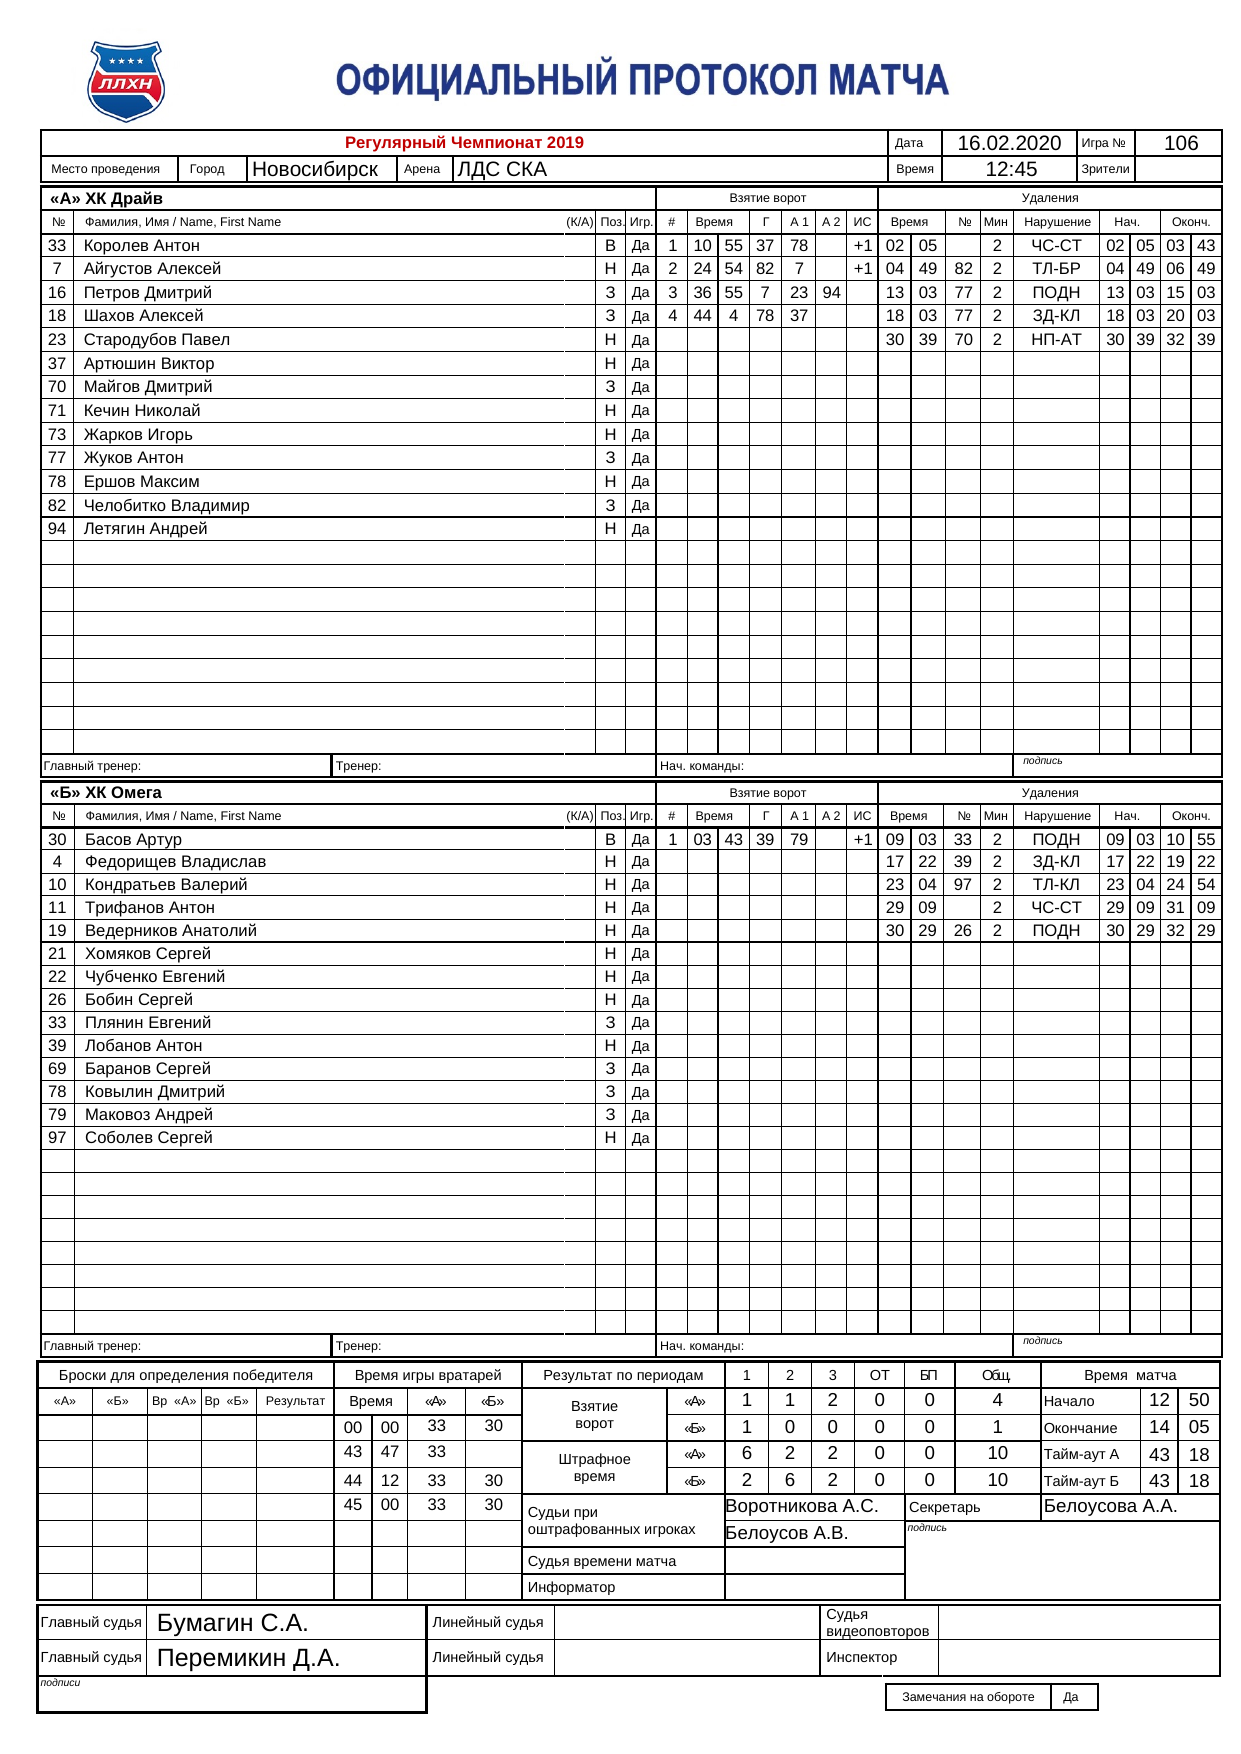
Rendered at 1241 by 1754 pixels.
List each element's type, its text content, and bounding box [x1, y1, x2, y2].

table_cell [657, 470, 687, 493]
table_cell [74, 588, 564, 611]
table_cell [74, 683, 564, 706]
table_cell 0 [905, 1468, 954, 1493]
table_cell 54 [719, 257, 749, 280]
table_cell [688, 896, 717, 918]
table_cell [1192, 659, 1221, 682]
table_cell «Б » [466, 1389, 521, 1413]
table_cell 94 [42, 518, 73, 540]
table_cell [565, 470, 595, 493]
table_cell [335, 1547, 371, 1573]
table_header «А» ХК Драйв [42, 188, 655, 209]
table_cell [565, 518, 595, 540]
table_cell [879, 541, 910, 564]
table_cell [1131, 423, 1160, 445]
table_cell [750, 636, 781, 658]
table_cell [719, 1173, 749, 1195]
table_cell В [596, 235, 625, 256]
table_cell [719, 1035, 749, 1057]
table_cell 1 [726, 1389, 768, 1413]
table_cell [1192, 1173, 1221, 1195]
table_cell [42, 565, 73, 587]
table_cell Г [750, 211, 781, 233]
table_cell [688, 636, 717, 658]
table_cell [847, 1127, 877, 1149]
table_cell [257, 1468, 333, 1493]
table_cell [912, 943, 943, 964]
table_cell Судья видеоповторов [821, 1606, 938, 1639]
table_cell 30 [466, 1416, 521, 1440]
table_cell [981, 1058, 1013, 1079]
table_cell [565, 683, 595, 706]
table_cell 33 [42, 235, 73, 256]
table_cell [847, 1242, 877, 1264]
table_cell Трифанов Антон [75, 896, 564, 918]
table_cell [719, 328, 749, 351]
table_cell Новосибирск [248, 157, 396, 181]
table_cell «Б» [668, 1415, 724, 1440]
table_cell [148, 1441, 201, 1467]
table_cell Королев Антон [74, 235, 564, 256]
table_cell [42, 1196, 74, 1218]
table_cell 43 [1141, 1468, 1177, 1493]
table_cell [93, 1416, 147, 1440]
table_cell [847, 399, 877, 422]
table_cell ТЛ-КЛ [1014, 874, 1099, 895]
table_cell Ведерников Анатолий [75, 920, 564, 941]
table_cell [750, 1173, 781, 1195]
table_cell [565, 966, 595, 987]
table_cell [1192, 636, 1221, 658]
table_header Регулярный Чемпионат 2019 [42, 131, 887, 155]
table_cell ПОДН [1014, 281, 1099, 303]
table_cell [816, 920, 846, 941]
table_cell «А» [39, 1389, 92, 1413]
table_cell [1131, 399, 1160, 422]
table_cell [719, 1219, 749, 1241]
table_cell [688, 989, 717, 1011]
table_cell [879, 1265, 910, 1287]
table_header Удаления [879, 188, 1221, 209]
table_cell [75, 1150, 564, 1172]
table_cell [626, 636, 655, 658]
table_cell [74, 707, 564, 729]
table_cell [39, 1521, 92, 1546]
table_cell Да [626, 376, 655, 398]
table_cell [688, 541, 717, 564]
table_cell [719, 1196, 749, 1218]
table_cell Поз. [596, 805, 625, 826]
table_cell [1192, 1012, 1221, 1033]
table_cell [816, 328, 846, 351]
table_cell [879, 565, 910, 587]
table_cell [1100, 1058, 1129, 1079]
table_cell [42, 1288, 74, 1310]
table_cell Да [626, 1104, 655, 1126]
table_cell Время [335, 1389, 407, 1413]
table_cell [946, 730, 980, 753]
table_header Результат по периодам [523, 1363, 724, 1387]
table_cell [202, 1547, 256, 1573]
table_cell [1014, 1150, 1099, 1172]
table_cell [1192, 376, 1221, 398]
table_cell [944, 1058, 980, 1079]
table_cell [1131, 1104, 1160, 1126]
table_cell [1014, 1173, 1099, 1195]
table_cell [847, 989, 877, 1011]
table_cell [1161, 1081, 1190, 1103]
table_cell [408, 1547, 465, 1573]
table_cell ЗД-КЛ [1014, 850, 1099, 872]
table_cell [657, 966, 687, 987]
table_cell Н [596, 352, 625, 374]
table_cell Секретарь [906, 1495, 1040, 1520]
table_cell [565, 612, 595, 634]
table_cell [981, 470, 1013, 493]
table_cell [1192, 966, 1221, 987]
table_cell [782, 1081, 815, 1103]
table_cell [657, 352, 687, 374]
table_cell [946, 683, 980, 706]
table_cell 2 [812, 1468, 854, 1493]
table_cell Да [626, 518, 655, 540]
table_cell [782, 588, 815, 611]
table_cell Н [596, 989, 625, 1011]
table_cell Да [626, 446, 655, 469]
table_cell [782, 989, 815, 1011]
table_cell [657, 376, 687, 398]
table_cell [719, 966, 749, 987]
table_cell [1192, 518, 1221, 540]
table_cell [565, 636, 595, 658]
table_cell [657, 896, 687, 918]
table_cell [565, 896, 595, 918]
table_cell [688, 659, 717, 682]
table_cell подписи [39, 1677, 425, 1711]
table_cell 97 [42, 1127, 74, 1149]
table_cell З [596, 281, 625, 303]
table_cell 2 [981, 281, 1013, 303]
table_cell 03 [1131, 829, 1160, 849]
table_cell [1131, 1150, 1160, 1172]
table_cell № [42, 805, 74, 826]
table_cell [555, 1640, 819, 1675]
table_cell [596, 683, 625, 706]
table_cell Н [596, 1035, 625, 1057]
table_cell [1014, 1058, 1099, 1079]
table_cell [981, 588, 1013, 611]
table_cell 2 [981, 896, 1013, 918]
table_cell [688, 1288, 717, 1310]
table_cell [782, 352, 815, 374]
table_cell [1014, 730, 1099, 753]
table_cell [879, 470, 910, 493]
table_cell [1014, 1242, 1099, 1264]
table_cell [847, 707, 877, 729]
table_cell [946, 612, 980, 634]
table_cell [1014, 636, 1099, 658]
table_cell [816, 1288, 846, 1310]
table_cell (К/А) [565, 805, 595, 826]
table_cell [719, 874, 749, 895]
table_cell [688, 1058, 717, 1079]
table_cell [42, 683, 73, 706]
table_cell 6 [769, 1468, 811, 1493]
table_cell [912, 1104, 943, 1126]
table_cell ЧС-СТ [1014, 896, 1099, 918]
table_cell Время [879, 211, 945, 233]
table_cell [565, 1081, 595, 1103]
table_cell [1100, 1288, 1129, 1310]
table_cell [944, 1012, 980, 1033]
table_cell [596, 636, 625, 658]
table_cell [981, 1081, 1013, 1103]
table_cell Н [596, 423, 625, 445]
table_cell 03 [912, 829, 943, 849]
table_cell [944, 1265, 980, 1287]
table_cell [93, 1547, 147, 1573]
table_cell 10 [42, 874, 74, 895]
table_cell [816, 1265, 846, 1287]
table_cell [1014, 352, 1099, 374]
table_cell [565, 989, 595, 1011]
table_cell [1161, 1150, 1190, 1172]
table_cell Жуков Антон [74, 446, 564, 469]
table_cell [944, 1196, 980, 1218]
table_cell [1161, 1012, 1190, 1033]
table_cell [466, 1547, 521, 1573]
table_cell Да [626, 494, 655, 516]
table_cell [39, 1468, 92, 1493]
table_cell 23 [879, 874, 910, 895]
table_cell Маковоз Андрей [75, 1104, 564, 1126]
table_cell Мин [981, 211, 1013, 233]
table_cell Ковылин Дмитрий [75, 1081, 564, 1103]
table_cell 33 [408, 1441, 465, 1467]
table_cell [657, 446, 687, 469]
table_cell [719, 896, 749, 918]
table_cell 49 [912, 257, 945, 280]
table_cell Шахов Алексей [74, 305, 564, 327]
table_cell [1192, 423, 1221, 445]
table_cell [1100, 1012, 1129, 1033]
table_cell [719, 399, 749, 422]
table_cell [1192, 399, 1221, 422]
table_cell [1192, 470, 1221, 493]
table_cell [1161, 565, 1190, 587]
table_cell 17 [879, 850, 910, 872]
table_cell Артюшин Виктор [74, 352, 564, 374]
table_cell 00 [335, 1416, 371, 1440]
table_cell [565, 659, 595, 682]
table_cell [782, 423, 815, 445]
table_cell [879, 1127, 910, 1149]
table_cell [565, 1288, 595, 1310]
table_cell [688, 1104, 717, 1126]
table_cell [657, 1081, 687, 1103]
table_header Общ. [956, 1363, 1040, 1387]
table_cell [565, 494, 595, 516]
table_cell [847, 1311, 877, 1333]
table_cell [1014, 943, 1099, 964]
table_cell 2 [981, 257, 1013, 280]
table_cell [782, 943, 815, 964]
table_cell [42, 1242, 74, 1264]
table_cell [750, 352, 781, 374]
table_cell Штрафное время [523, 1442, 666, 1493]
table_cell 32 [1161, 328, 1190, 351]
table_cell [657, 989, 687, 1011]
table_cell [782, 1219, 815, 1241]
table_cell [1100, 1173, 1129, 1195]
table_cell [657, 850, 687, 872]
table_cell [1161, 1242, 1190, 1264]
table_cell [847, 1265, 877, 1287]
table_cell [75, 1173, 564, 1195]
table_cell Взятие ворот [523, 1389, 666, 1440]
table_cell 33 [408, 1494, 465, 1520]
table_cell [981, 1104, 1013, 1126]
table_cell Майгов Дмитрий [74, 376, 564, 398]
table_cell [148, 1494, 201, 1520]
table_cell [816, 850, 846, 872]
table_cell [847, 1173, 877, 1195]
table_cell [816, 659, 846, 682]
table_cell 2 [769, 1442, 811, 1467]
table_cell [657, 707, 687, 729]
table_cell [657, 518, 687, 540]
table_cell [1100, 636, 1129, 658]
table_cell [1161, 1104, 1190, 1126]
table_cell [912, 612, 945, 634]
table_cell «Б» [93, 1389, 147, 1413]
table_cell [42, 541, 73, 564]
table_cell [750, 399, 781, 422]
table_cell Судьи при оштрафованных игроках [523, 1495, 724, 1546]
table_cell 19 [42, 920, 74, 941]
table_cell 50 [1179, 1389, 1219, 1413]
table_header 1 [726, 1363, 768, 1387]
table_cell 22 [1192, 850, 1221, 872]
table_cell [912, 966, 943, 987]
table_cell [719, 707, 749, 729]
table_cell [1014, 1012, 1099, 1033]
table_cell 22 [42, 966, 74, 987]
table_cell [879, 1196, 910, 1218]
table_cell Ершов Максим [74, 470, 564, 493]
table_cell [688, 423, 717, 445]
table_cell Линейный судья [428, 1606, 554, 1639]
table_cell [1014, 1196, 1099, 1218]
table_cell подпись [1014, 1335, 1221, 1356]
table_cell [912, 518, 945, 540]
table_cell [657, 730, 687, 753]
table_cell Оконч. [1161, 211, 1221, 233]
table_cell 4 [42, 850, 74, 872]
table_cell [946, 352, 980, 374]
table_cell [782, 707, 815, 729]
table_cell [719, 636, 749, 658]
table_cell [719, 612, 749, 634]
table_cell [912, 1081, 943, 1103]
table_cell 33 [408, 1416, 465, 1440]
table_cell [944, 943, 980, 964]
table_cell Летягин Андрей [74, 518, 564, 540]
table_cell [816, 636, 846, 658]
table_cell [782, 1104, 815, 1126]
table_cell [847, 1219, 877, 1241]
table_cell [816, 305, 846, 327]
table_cell 1 [769, 1389, 811, 1413]
table_cell 04 [912, 874, 943, 895]
table_cell [782, 1311, 815, 1333]
table_cell [1014, 518, 1099, 540]
table_cell [1014, 470, 1099, 493]
table_cell [782, 1196, 815, 1218]
table_cell [202, 1574, 256, 1599]
table_cell [565, 730, 595, 753]
table_cell [912, 683, 945, 706]
table_cell [879, 612, 910, 634]
table_cell 30 [1100, 920, 1129, 941]
table_cell Н [596, 1127, 625, 1149]
table_cell [596, 541, 625, 564]
table_cell [1131, 470, 1160, 493]
table_cell [565, 1219, 595, 1241]
table_cell 15 [1161, 281, 1190, 303]
table_cell Хомяков Сергей [75, 943, 564, 964]
table_cell [1192, 612, 1221, 634]
table_cell Да [626, 850, 655, 872]
table_cell 23 [1100, 874, 1129, 895]
table_cell [782, 1242, 815, 1264]
table_cell 55 [1192, 829, 1221, 849]
table_cell [1131, 1311, 1160, 1333]
table_cell 0 [855, 1468, 904, 1493]
table_cell 03 [688, 829, 717, 849]
table_cell [39, 1416, 92, 1440]
table_cell 78 [782, 235, 815, 256]
table_cell [1192, 1196, 1221, 1218]
table_cell [93, 1468, 147, 1493]
table_cell [750, 874, 781, 895]
table_cell 43 [1192, 235, 1221, 256]
table_cell [74, 659, 564, 682]
table_cell 05 [1179, 1415, 1219, 1440]
table_cell [335, 1521, 371, 1546]
table_cell 06 [1161, 257, 1190, 280]
table_cell [1100, 446, 1129, 469]
table_cell НП-АТ [1014, 328, 1099, 351]
table_cell [719, 376, 749, 398]
table_cell [1161, 1196, 1190, 1218]
table_cell [719, 1104, 749, 1126]
table_cell Воротникова А.С. [726, 1495, 904, 1520]
table_cell Главный судья [39, 1606, 146, 1639]
table_cell [202, 1494, 256, 1520]
table_cell [847, 423, 877, 445]
table_cell 09 [912, 896, 943, 918]
table_cell [816, 1219, 846, 1241]
table_cell [626, 683, 655, 706]
table_cell 33 [408, 1468, 465, 1493]
table_cell 04 [1100, 257, 1129, 280]
table_cell 4 [657, 305, 687, 327]
table_cell [565, 1265, 595, 1287]
table_cell [657, 636, 687, 658]
table_cell [93, 1441, 147, 1467]
table_cell 18 [1179, 1468, 1219, 1493]
table_cell [555, 1606, 819, 1639]
table_cell 70 [946, 328, 980, 351]
table_cell 43 [1141, 1441, 1177, 1467]
table_cell [816, 518, 846, 540]
table_cell [946, 707, 980, 729]
table_cell Н [596, 518, 625, 540]
table_cell 55 [719, 281, 749, 303]
table_cell [750, 1104, 781, 1126]
table_cell [688, 328, 717, 351]
table_cell Оконч. [1161, 805, 1221, 826]
table_cell Соболев Сергей [75, 1127, 564, 1149]
table_cell [657, 874, 687, 895]
table_cell Н [596, 328, 625, 351]
table_cell [565, 1311, 595, 1333]
table_cell [42, 730, 73, 753]
table_cell 0 [812, 1415, 854, 1440]
table_cell [750, 989, 781, 1011]
table_cell Да [626, 470, 655, 493]
table_cell 14 [1141, 1415, 1177, 1440]
table_cell [688, 1081, 717, 1103]
table_cell [816, 1012, 846, 1033]
table_cell Да [626, 1081, 655, 1103]
table_cell Город [179, 157, 246, 181]
table_cell [1131, 565, 1160, 587]
table_header ОТ [855, 1363, 904, 1387]
table_cell Да [626, 423, 655, 445]
table_cell 0 [905, 1442, 954, 1467]
table_cell [1161, 1265, 1190, 1287]
table_cell [688, 470, 717, 493]
table_cell [879, 588, 910, 611]
table_cell 29 [912, 920, 943, 941]
table_cell [816, 376, 846, 398]
table_cell [726, 1575, 904, 1599]
table_cell [148, 1574, 201, 1599]
table_cell [565, 399, 595, 422]
table_cell [565, 235, 595, 256]
table_cell [782, 1127, 815, 1149]
table_cell [981, 1288, 1013, 1310]
table_cell [257, 1441, 333, 1467]
table_cell [750, 1012, 781, 1033]
table_cell 29 [1100, 896, 1129, 918]
table_cell 2 [981, 235, 1013, 256]
table_cell Тренер: [333, 1335, 655, 1356]
table_cell 94 [816, 281, 846, 303]
table_cell [1161, 1127, 1190, 1149]
table_cell 69 [42, 1058, 74, 1079]
table_cell 02 [1100, 235, 1129, 256]
table_cell [626, 1288, 655, 1310]
table_cell ЛДС СКА [454, 157, 887, 181]
table_cell 2 [726, 1468, 768, 1493]
table_cell [719, 943, 749, 964]
table_cell [847, 896, 877, 918]
table_cell [657, 1196, 687, 1218]
table_cell 33 [944, 829, 980, 849]
table_cell [750, 730, 781, 753]
table_cell Зрители [1078, 157, 1134, 181]
table_cell [466, 1574, 521, 1599]
table_cell [912, 1173, 943, 1195]
table_cell [1161, 707, 1190, 729]
table_cell [879, 352, 910, 374]
table_cell [912, 730, 945, 753]
table_cell [847, 730, 877, 753]
table_cell [1100, 612, 1129, 634]
table_cell [1161, 683, 1190, 706]
table_cell [750, 1242, 781, 1264]
table_cell [719, 1265, 749, 1287]
table_cell [750, 494, 781, 516]
table_cell [596, 1150, 625, 1172]
table_cell [750, 1035, 781, 1057]
table_cell [565, 328, 595, 351]
table_cell Время [688, 805, 749, 826]
table_cell [93, 1494, 147, 1520]
table_cell [939, 1640, 1219, 1675]
table_cell 18 [879, 305, 910, 327]
table_cell ПОДН [1014, 829, 1099, 849]
table_cell Да [626, 328, 655, 351]
table_cell [148, 1547, 201, 1573]
table_cell [1161, 494, 1190, 516]
table_cell [148, 1521, 201, 1546]
table_cell 05 [1131, 235, 1160, 256]
table_cell 10 [956, 1468, 1040, 1493]
table_cell [626, 1311, 655, 1333]
table_cell [750, 1265, 781, 1287]
table_cell [719, 1150, 749, 1172]
table_cell [816, 352, 846, 374]
table_cell [847, 518, 877, 540]
table_cell [847, 446, 877, 469]
table_cell [657, 1173, 687, 1195]
table_cell [981, 989, 1013, 1011]
table_cell [946, 399, 980, 422]
table_cell Бобин Сергей [75, 989, 564, 1011]
table_cell [75, 1311, 564, 1333]
table_cell [816, 1242, 846, 1264]
table_cell [946, 376, 980, 398]
table_cell [657, 565, 687, 587]
table_cell [879, 1081, 910, 1103]
table_cell 30 [466, 1468, 521, 1493]
table_cell [565, 1058, 595, 1079]
table_cell [782, 328, 815, 351]
table_cell З [596, 1012, 625, 1033]
table_cell [74, 565, 564, 587]
table_cell [565, 541, 595, 564]
table_cell [782, 399, 815, 422]
table_cell [1100, 494, 1129, 516]
table_cell Фамилия, Имя / Name, First Name [75, 805, 565, 826]
table_cell [912, 376, 945, 398]
table_cell Нач. команды: [657, 755, 1012, 776]
table_cell 04 [879, 257, 910, 280]
table_cell [981, 1012, 1013, 1033]
table_header Замечания на обороте [887, 1685, 1050, 1709]
table_cell [879, 943, 910, 964]
table_cell 77 [946, 281, 980, 303]
table_cell [782, 874, 815, 895]
table_cell [750, 683, 781, 706]
table_cell [847, 281, 877, 303]
table_cell [1014, 966, 1099, 987]
table_cell [1100, 565, 1129, 587]
table_cell [816, 1104, 846, 1126]
table_cell [1014, 707, 1099, 729]
table_cell +1 [847, 257, 877, 280]
table_cell 1 [726, 1415, 768, 1440]
table_cell Петров Дмитрий [74, 281, 564, 303]
table_cell [1100, 470, 1129, 493]
table_cell [782, 518, 815, 540]
table_cell [1161, 446, 1190, 469]
table_cell Мин [981, 805, 1013, 826]
table_cell [1100, 1196, 1129, 1218]
table_cell [1161, 518, 1190, 540]
table_cell 77 [42, 446, 73, 469]
table_cell 39 [750, 829, 781, 849]
table_cell [719, 730, 749, 753]
table_cell 82 [42, 494, 73, 516]
table_cell Да [626, 257, 655, 280]
table_cell [912, 1127, 943, 1149]
table_cell [1100, 1219, 1129, 1241]
table_cell [1100, 659, 1129, 682]
table_cell 82 [946, 257, 980, 280]
table_cell [1100, 352, 1129, 374]
table_cell 21 [42, 943, 74, 964]
table_cell [719, 494, 749, 516]
table_cell [750, 1288, 781, 1310]
table_cell [1192, 446, 1221, 469]
table_cell [946, 541, 980, 564]
table_cell Да [626, 1035, 655, 1057]
table_cell [879, 1311, 910, 1333]
table_cell 03 [1131, 281, 1160, 303]
table_cell [1161, 588, 1190, 611]
table_cell [912, 1196, 943, 1218]
table_header Броски для определения победителя [39, 1363, 333, 1387]
table_cell [565, 446, 595, 469]
table_cell [912, 494, 945, 516]
table_cell 12 [373, 1468, 407, 1493]
table_header Да [1052, 1685, 1097, 1709]
table_cell [1100, 423, 1129, 445]
table_cell [912, 565, 945, 587]
table_cell [847, 541, 877, 564]
table_cell [750, 1311, 781, 1333]
table_cell [1131, 1012, 1160, 1033]
table_cell [944, 1173, 980, 1195]
table_cell [816, 683, 846, 706]
table_cell [39, 1494, 92, 1520]
table_cell [1192, 1150, 1221, 1172]
table_cell 79 [42, 1104, 74, 1126]
table_cell [1131, 707, 1160, 729]
table_cell [93, 1574, 147, 1599]
table_cell 29 [1131, 920, 1160, 941]
table_cell 39 [42, 1035, 74, 1057]
table_cell [1100, 1104, 1129, 1126]
table_cell 03 [912, 281, 945, 303]
table_cell Федорищев Владислав [75, 850, 564, 872]
table_cell 37 [782, 305, 815, 327]
table_cell Нач. [1100, 211, 1160, 233]
table_cell 18 [1100, 305, 1129, 327]
table_cell [946, 659, 980, 682]
table_cell [1192, 1104, 1221, 1126]
table_cell [596, 565, 625, 587]
table_cell 70 [42, 376, 73, 398]
table_cell Тайм-аут Б [1042, 1468, 1140, 1493]
table_cell [466, 1521, 521, 1546]
table_cell 26 [42, 989, 74, 1011]
table_cell Басов Артур [75, 829, 564, 849]
table_cell Окончание [1042, 1415, 1140, 1440]
table_cell [782, 659, 815, 682]
table_cell [847, 874, 877, 895]
table_cell [565, 850, 595, 872]
table_cell [657, 1127, 687, 1149]
table_cell «А» [668, 1389, 724, 1413]
table_cell [981, 565, 1013, 587]
table_cell З [596, 1104, 625, 1126]
table_cell [408, 1574, 465, 1599]
table_cell [944, 896, 980, 918]
table_cell [1161, 659, 1190, 682]
table_cell [1192, 989, 1221, 1011]
table_cell [981, 1127, 1013, 1149]
table_cell [816, 257, 846, 280]
table_cell 49 [1131, 257, 1160, 280]
table_cell [782, 541, 815, 564]
table_cell [782, 730, 815, 753]
table_cell Г [750, 805, 781, 826]
table_cell [596, 1242, 625, 1264]
table_cell [782, 1035, 815, 1057]
table_cell Место проведения [42, 157, 177, 181]
table_cell [1161, 966, 1190, 987]
table_cell [1161, 1035, 1190, 1057]
table_cell [912, 1150, 943, 1172]
table_cell [373, 1547, 407, 1573]
table_cell [1192, 1288, 1221, 1310]
table_cell ПОДН [1014, 920, 1099, 941]
table_cell [1014, 1127, 1099, 1149]
table_cell 97 [944, 874, 980, 895]
table_cell [1192, 565, 1221, 587]
table_cell [596, 588, 625, 611]
table_cell (К/А) [565, 211, 595, 233]
table_cell 0 [855, 1415, 904, 1440]
table_cell [74, 612, 564, 634]
table_cell [847, 1035, 877, 1057]
table_cell [782, 896, 815, 918]
table_cell [750, 470, 781, 493]
table_cell Тренер: [333, 755, 655, 776]
table_cell [847, 1104, 877, 1126]
table_cell [816, 494, 846, 516]
table_cell № [946, 211, 980, 233]
table_cell [626, 588, 655, 611]
table_cell [565, 707, 595, 729]
table_cell [912, 588, 945, 611]
table_cell Белоусов А.В. [726, 1521, 904, 1546]
table_cell 37 [42, 352, 73, 374]
table_cell [750, 1150, 781, 1172]
table_cell [981, 1196, 1013, 1218]
table_cell [816, 470, 846, 493]
table_cell [1014, 494, 1099, 516]
table_cell [981, 352, 1013, 374]
table_cell [1100, 1150, 1129, 1172]
table_cell [750, 376, 781, 398]
table_cell Линейный судья [428, 1640, 554, 1675]
table_cell [596, 1311, 625, 1333]
table_cell 39 [944, 850, 980, 872]
table_cell [946, 446, 980, 469]
table_header 16.02.2020 [943, 131, 1076, 155]
table_cell [719, 850, 749, 872]
table_cell [847, 683, 877, 706]
table_cell [657, 1311, 687, 1333]
table_cell Нач. [1100, 805, 1160, 826]
table_cell Тайм-аут А [1042, 1441, 1140, 1467]
table_cell [750, 1219, 781, 1241]
table_cell [565, 352, 595, 374]
table_cell 09 [879, 829, 910, 849]
table_cell [912, 352, 945, 374]
table_cell [816, 1127, 846, 1149]
table_cell [565, 1104, 595, 1126]
table_cell [1131, 1288, 1160, 1310]
table_cell 45 [335, 1494, 371, 1520]
table_cell 2 [981, 920, 1013, 941]
table_cell Да [626, 305, 655, 327]
table_cell [565, 565, 595, 587]
table_cell [335, 1574, 371, 1599]
table_cell [1161, 1058, 1190, 1079]
table_cell [847, 636, 877, 658]
table_cell [782, 683, 815, 706]
table_cell [1131, 683, 1160, 706]
table_cell [981, 966, 1013, 987]
table_cell [1014, 683, 1099, 706]
table_cell [1100, 989, 1129, 1011]
table_cell [981, 1242, 1013, 1264]
table_cell [750, 518, 781, 540]
table_cell 43 [719, 829, 749, 849]
table_cell +1 [847, 235, 877, 256]
table_cell 29 [879, 896, 910, 918]
table_cell 23 [782, 281, 815, 303]
table_cell [816, 1196, 846, 1218]
table_cell [782, 1150, 815, 1172]
table_cell Нач. команды: [657, 1335, 1012, 1356]
table_cell [1192, 1081, 1221, 1103]
table_cell [847, 1012, 877, 1033]
table_cell [981, 707, 1013, 729]
table_cell Бумагин С.А. [147, 1606, 425, 1639]
table_cell [719, 446, 749, 469]
table_cell [596, 1173, 625, 1195]
table_cell [1014, 989, 1099, 1011]
table_cell [1192, 943, 1221, 964]
table_cell 18 [42, 305, 73, 327]
table_cell [847, 1150, 877, 1172]
table_cell [750, 1196, 781, 1218]
table_cell [847, 565, 877, 587]
table_cell [42, 588, 73, 611]
table_cell [74, 636, 564, 658]
table_cell 03 [1192, 281, 1221, 303]
table_cell [879, 1242, 910, 1264]
table_cell «Б» [668, 1468, 724, 1493]
table_cell [1131, 943, 1160, 964]
table_cell [879, 989, 910, 1011]
table_cell Н [596, 257, 625, 280]
table_cell [1131, 730, 1160, 753]
table_cell [750, 659, 781, 682]
table_cell 44 [335, 1468, 371, 1493]
table_cell [42, 636, 73, 658]
table_cell [626, 1265, 655, 1287]
table_cell 2 [981, 328, 1013, 351]
table_cell [750, 1058, 781, 1079]
table_cell 32 [1161, 920, 1190, 941]
table_cell Н [596, 943, 625, 964]
table_cell Кондратьев Валерий [75, 874, 564, 895]
table_cell [596, 612, 625, 634]
table_cell [981, 446, 1013, 469]
table_cell [1131, 518, 1160, 540]
table_cell Да [626, 1058, 655, 1079]
table_cell Вр «А» [148, 1389, 201, 1413]
table_cell [657, 328, 687, 351]
table_cell [719, 1012, 749, 1033]
table_cell 29 [1192, 920, 1221, 941]
picture [5, 28, 1179, 129]
table_cell [373, 1574, 407, 1599]
table_cell [1131, 446, 1160, 469]
table_cell [1131, 541, 1160, 564]
table_cell Лобанов Антон [75, 1035, 564, 1057]
table_cell [1131, 1081, 1160, 1103]
table_cell [912, 1311, 943, 1333]
table_cell [816, 588, 846, 611]
table_cell Судья времени матча [523, 1548, 724, 1573]
table_cell [944, 1242, 980, 1264]
table_cell «А» [408, 1389, 465, 1413]
table_cell [719, 1127, 749, 1149]
table_cell [981, 1219, 1013, 1241]
table_cell [750, 943, 781, 964]
table_cell [1192, 1311, 1221, 1333]
table_cell Да [626, 943, 655, 964]
table_cell [847, 1288, 877, 1310]
table_cell Н [596, 399, 625, 422]
table_cell [1100, 1127, 1129, 1149]
table_cell [626, 1150, 655, 1172]
table_cell [944, 1035, 980, 1057]
table_cell [816, 874, 846, 895]
table_cell Инспектор [821, 1640, 938, 1675]
table_cell 7 [42, 257, 73, 280]
table_cell [912, 1219, 943, 1241]
table_cell [688, 612, 717, 634]
table_cell 22 [1131, 850, 1160, 872]
table_cell [75, 1196, 564, 1218]
table_cell [688, 850, 717, 872]
table_cell [42, 1173, 74, 1195]
table_cell [1192, 730, 1221, 753]
table_cell 55 [719, 235, 749, 256]
table_cell 2 [812, 1389, 854, 1413]
table_cell 03 [1192, 305, 1221, 327]
table_cell ЧС-СТ [1014, 235, 1099, 256]
table_cell [688, 376, 717, 398]
table_header Игра № [1078, 131, 1134, 155]
table_cell [981, 541, 1013, 564]
table_cell Челобитко Владимир [74, 494, 564, 516]
table_cell [75, 1288, 564, 1310]
table_cell [688, 730, 717, 753]
table_cell [75, 1265, 564, 1287]
table_cell Время [879, 805, 943, 826]
table_cell [42, 1219, 74, 1241]
table_cell [1192, 494, 1221, 516]
table_cell 23 [42, 328, 73, 351]
table_cell [657, 1104, 687, 1126]
table_cell 0 [905, 1415, 954, 1440]
table_cell [688, 588, 717, 611]
table_header Дата [889, 131, 941, 155]
table_cell [782, 1058, 815, 1079]
table_cell [688, 707, 717, 729]
table_cell [1131, 352, 1160, 374]
table_cell 12 [1141, 1389, 1177, 1413]
table_cell [565, 829, 595, 849]
table_cell [565, 257, 595, 280]
table_cell Белоусова А.А. [1042, 1495, 1219, 1520]
table_cell [1014, 376, 1099, 398]
table_cell Нарушение [1014, 211, 1099, 233]
table_cell Да [626, 399, 655, 422]
table_cell [944, 1150, 980, 1172]
table_cell З [596, 1058, 625, 1079]
table_cell [657, 1242, 687, 1264]
table_cell Результат [257, 1389, 333, 1413]
table_cell [1100, 1265, 1129, 1287]
table_cell [565, 305, 595, 327]
table_cell [1100, 707, 1129, 729]
table_cell [257, 1521, 333, 1546]
table_cell 30 [879, 328, 910, 351]
table_cell [981, 943, 1013, 964]
table_cell [657, 1035, 687, 1057]
table_cell [596, 1219, 625, 1241]
table_cell [782, 376, 815, 398]
table_cell [816, 565, 846, 587]
table_cell [912, 1012, 943, 1033]
table_cell [816, 1058, 846, 1079]
table_cell [1192, 1127, 1221, 1149]
table_cell [657, 1265, 687, 1287]
table_cell [847, 850, 877, 872]
table_cell [847, 966, 877, 987]
table_cell Кечин Николай [74, 399, 564, 422]
table_cell 30 [42, 829, 74, 849]
table_cell [688, 683, 717, 706]
table_cell [1161, 376, 1190, 398]
table_cell [847, 659, 877, 682]
table_cell [202, 1468, 256, 1493]
table_cell 20 [1161, 305, 1190, 327]
table_cell [847, 470, 877, 493]
table_cell [1014, 612, 1099, 634]
table_cell З [596, 494, 625, 516]
table_cell [912, 1058, 943, 1079]
table_cell [1014, 423, 1099, 445]
table_cell [879, 1012, 910, 1033]
table_cell [39, 1574, 92, 1599]
table_cell [782, 470, 815, 493]
table_cell [1161, 636, 1190, 658]
table_cell А 2 [816, 805, 846, 826]
table_cell [428, 1677, 882, 1711]
table_cell 12:45 [943, 157, 1076, 181]
table_cell [657, 1058, 687, 1079]
table_cell [688, 352, 717, 374]
table_cell [1014, 541, 1099, 564]
table_cell Главный судья [39, 1640, 146, 1675]
table_cell Да [626, 829, 655, 849]
table_cell 3 [657, 281, 687, 303]
table_cell [719, 1288, 749, 1310]
table_cell 10 [688, 235, 717, 256]
table_cell [719, 683, 749, 706]
table_cell [1161, 943, 1190, 964]
table_cell [719, 1058, 749, 1079]
table_cell [657, 920, 687, 941]
table_cell [1161, 352, 1190, 374]
table_cell Да [626, 989, 655, 1011]
table_cell Да [626, 920, 655, 941]
table_cell [596, 1288, 625, 1310]
table_cell [719, 541, 749, 564]
table_cell [1014, 565, 1099, 587]
table_cell Время [688, 211, 749, 233]
table_cell [596, 1265, 625, 1287]
table_cell [257, 1574, 333, 1599]
table_cell [816, 1035, 846, 1057]
table_cell [912, 659, 945, 682]
table_cell [565, 588, 595, 611]
table_cell 03 [1131, 305, 1160, 327]
table_cell [816, 235, 846, 256]
table_cell [565, 376, 595, 398]
table_cell [596, 1196, 625, 1218]
table_cell [596, 730, 625, 753]
table_cell [42, 1311, 74, 1333]
table_cell [1100, 1242, 1129, 1264]
table_cell Н [596, 470, 625, 493]
table_cell Главный тренер: [42, 1335, 330, 1356]
table_cell [912, 541, 945, 564]
table_cell [847, 1058, 877, 1079]
table_cell [944, 1311, 980, 1333]
table_cell подпись [1014, 755, 1221, 776]
table_cell [42, 659, 73, 682]
table_cell [981, 612, 1013, 634]
table_cell [879, 518, 910, 540]
table_cell [816, 1150, 846, 1172]
table_cell [879, 1173, 910, 1195]
table_cell 04 [1131, 874, 1160, 895]
table_cell [719, 659, 749, 682]
table_cell [944, 1104, 980, 1126]
table_cell [1161, 1311, 1190, 1333]
table_cell [816, 1173, 846, 1195]
table_cell [719, 989, 749, 1011]
table_cell 26 [944, 920, 980, 941]
table_cell # [657, 211, 687, 233]
table_cell [565, 281, 595, 303]
table_cell [565, 1035, 595, 1057]
table_cell [879, 1104, 910, 1126]
table_cell [1192, 1035, 1221, 1057]
table_cell [626, 541, 655, 564]
table_cell [657, 588, 687, 611]
table_cell [1161, 423, 1190, 445]
table_cell [626, 1196, 655, 1218]
table_cell 05 [912, 235, 945, 256]
table_cell [688, 1219, 717, 1241]
table_cell [782, 446, 815, 469]
table_cell Игр. [626, 805, 655, 826]
table_cell 78 [42, 470, 73, 493]
table_cell [750, 896, 781, 918]
table_cell [42, 1265, 74, 1287]
table_cell 2 [812, 1442, 854, 1467]
table_cell [626, 730, 655, 753]
table_cell [847, 352, 877, 374]
table_cell 44 [688, 305, 717, 327]
table_cell [981, 423, 1013, 445]
table_cell 71 [42, 399, 73, 422]
table_cell 0 [769, 1415, 811, 1440]
table_cell [879, 730, 910, 753]
table_cell [565, 1242, 595, 1264]
table_cell [912, 636, 945, 658]
table_cell [688, 1311, 717, 1333]
table_cell [1192, 1242, 1221, 1264]
table_cell [981, 1311, 1013, 1333]
table_cell [1100, 730, 1129, 753]
table_cell [750, 612, 781, 634]
table_cell [688, 1035, 717, 1057]
table_cell [981, 659, 1013, 682]
table_cell Да [626, 1127, 655, 1149]
table_cell [657, 423, 687, 445]
table_cell [596, 707, 625, 729]
table_cell [912, 707, 945, 729]
table_cell Жарков Игорь [74, 423, 564, 445]
table_cell [944, 989, 980, 1011]
table_cell 2 [981, 850, 1013, 872]
table_cell [912, 1035, 943, 1057]
table_cell [750, 423, 781, 445]
table_cell 77 [946, 305, 980, 327]
table_cell [1131, 1127, 1160, 1149]
table_cell В [596, 829, 625, 849]
table_cell [1131, 1196, 1160, 1218]
table_cell [912, 399, 945, 422]
table_cell 13 [1100, 281, 1129, 303]
table_cell [39, 1441, 92, 1467]
table_cell 19 [1161, 850, 1190, 872]
table_cell [74, 541, 564, 564]
table_cell 4 [719, 305, 749, 327]
table_cell [750, 707, 781, 729]
table_cell Плянин Евгений [75, 1012, 564, 1033]
table_cell [1100, 541, 1129, 564]
table_cell [1161, 1219, 1190, 1241]
table_cell [1192, 683, 1221, 706]
table_cell Да [626, 874, 655, 895]
table_cell 49 [1192, 257, 1221, 280]
table_cell 17 [1100, 850, 1129, 872]
table_header БП [905, 1363, 954, 1387]
table_cell [1014, 1265, 1099, 1287]
table_cell подпись [906, 1522, 1219, 1599]
table_cell [719, 565, 749, 587]
table_cell 09 [1192, 896, 1221, 918]
table_cell [688, 966, 717, 987]
table_cell 30 [466, 1494, 521, 1520]
table_cell Стародубов Павел [74, 328, 564, 351]
table_cell [782, 565, 815, 587]
table_cell Фамилия, Имя / Name, First Name [74, 211, 565, 233]
table_cell [466, 1441, 521, 1467]
table_cell [816, 1311, 846, 1333]
table_cell 10 [1161, 829, 1190, 849]
table_cell [981, 518, 1013, 540]
table_cell [408, 1521, 465, 1546]
table_cell [750, 966, 781, 987]
table_cell [688, 874, 717, 895]
table_cell [1100, 518, 1129, 540]
table_cell [565, 1127, 595, 1149]
table_cell [657, 1288, 687, 1310]
table_cell [1161, 989, 1190, 1011]
table_cell [1100, 683, 1129, 706]
table_cell [565, 1150, 595, 1172]
table_cell [565, 920, 595, 941]
table_cell [879, 707, 910, 729]
table_cell [1100, 1311, 1129, 1333]
table_cell 1 [657, 829, 687, 849]
table_cell [912, 989, 943, 1011]
table_cell [657, 943, 687, 964]
table_cell [879, 376, 910, 398]
table_cell [847, 612, 877, 634]
table_cell [596, 659, 625, 682]
table_cell Чубченко Евгений [75, 966, 564, 987]
table_header Удаления [879, 783, 1221, 803]
table_cell [257, 1547, 333, 1573]
table_cell «А» [668, 1442, 724, 1467]
table_cell 39 [1131, 328, 1160, 351]
table_cell [816, 829, 846, 849]
table_cell Нарушение [1014, 805, 1099, 826]
table_cell [373, 1521, 407, 1546]
table_cell [750, 1081, 781, 1103]
table_cell А 2 [816, 211, 846, 233]
table_cell 2 [981, 874, 1013, 895]
table_cell [782, 920, 815, 941]
table_cell [816, 541, 846, 564]
table_cell 43 [335, 1441, 371, 1467]
table_cell [912, 423, 945, 445]
table_cell Да [626, 235, 655, 256]
table_cell Да [626, 896, 655, 918]
table_cell [816, 943, 846, 964]
table_cell 11 [42, 896, 74, 918]
table_cell [1131, 1219, 1160, 1241]
table_cell [1192, 1265, 1221, 1287]
table_cell 00 [373, 1494, 407, 1520]
table_cell [657, 1219, 687, 1241]
table_cell [847, 1081, 877, 1103]
table_cell [944, 1127, 980, 1149]
table_cell [726, 1548, 904, 1573]
table_cell [879, 399, 910, 422]
table_cell [816, 423, 846, 445]
table_cell 10 [956, 1442, 1040, 1467]
table_cell [946, 235, 980, 256]
table_cell [688, 1196, 717, 1218]
table_cell А 1 [782, 805, 815, 826]
table_cell [565, 1196, 595, 1218]
table_cell [750, 920, 781, 941]
table_cell [816, 399, 846, 422]
table_cell [626, 1242, 655, 1264]
table_cell [719, 588, 749, 611]
table_cell [1131, 659, 1160, 682]
table_header «Б» ХК Омега [42, 783, 655, 803]
table_cell [148, 1416, 201, 1440]
table_cell [944, 1081, 980, 1103]
table_cell [912, 446, 945, 469]
table_cell [257, 1494, 333, 1520]
table_cell Да [626, 966, 655, 987]
table_cell [847, 494, 877, 516]
table_cell ИС [847, 805, 877, 826]
table_cell [946, 423, 980, 445]
table_cell 31 [1161, 896, 1190, 918]
table_header 3 [812, 1363, 854, 1387]
table_cell [981, 376, 1013, 398]
table_cell [847, 305, 877, 327]
table_cell [816, 989, 846, 1011]
table_cell [946, 636, 980, 658]
table_cell 4 [956, 1389, 1040, 1413]
table_cell [1192, 1058, 1221, 1079]
table_cell [946, 494, 980, 516]
table_cell [688, 565, 717, 587]
table_cell [1192, 541, 1221, 564]
table_cell 47 [373, 1441, 407, 1467]
table_cell [981, 683, 1013, 706]
table_cell [944, 1288, 980, 1310]
table_cell [688, 1173, 717, 1195]
table_cell [782, 1288, 815, 1310]
table_cell [1131, 1265, 1160, 1287]
table_cell 2 [981, 829, 1013, 849]
table_cell 78 [42, 1081, 74, 1103]
table_cell [939, 1606, 1219, 1639]
table_cell [750, 850, 781, 872]
table_cell [1100, 1035, 1129, 1057]
table_cell 2 [657, 257, 687, 280]
table_cell [750, 588, 781, 611]
table_cell [981, 730, 1013, 753]
table_cell [981, 1265, 1013, 1287]
table_cell [626, 1173, 655, 1195]
table_cell Н [596, 850, 625, 872]
table_cell [1100, 399, 1129, 422]
table_cell [1161, 541, 1190, 564]
table_cell [1192, 1219, 1221, 1241]
table_header 106 [1136, 131, 1221, 155]
table_cell [816, 612, 846, 634]
table_cell 1 [657, 235, 687, 256]
table_cell [719, 423, 749, 445]
table_cell А 1 [782, 211, 815, 233]
table_cell [719, 518, 749, 540]
table_cell [1014, 1288, 1099, 1310]
table_cell [719, 920, 749, 941]
table_cell [1014, 1081, 1099, 1103]
table_cell [42, 707, 73, 729]
table_cell [750, 446, 781, 469]
table_cell [782, 1265, 815, 1287]
table_cell [719, 1311, 749, 1333]
table_cell 1 [956, 1415, 1040, 1440]
table_cell [39, 1547, 92, 1573]
table_cell Арена [398, 157, 452, 181]
table_cell [626, 707, 655, 729]
table_cell [912, 1288, 943, 1310]
table_header 2 [769, 1363, 811, 1387]
table_cell 03 [1161, 235, 1190, 256]
table_cell 18 [1179, 1441, 1219, 1467]
table_cell [688, 1127, 717, 1149]
table_cell [1100, 1081, 1129, 1103]
table_cell [42, 612, 73, 634]
table_cell [565, 874, 595, 895]
table_cell [981, 399, 1013, 422]
table_cell [816, 896, 846, 918]
table_cell [148, 1468, 201, 1493]
table_cell 09 [1131, 896, 1160, 918]
table_cell [883, 1677, 1220, 1681]
table_cell З [596, 305, 625, 327]
table_cell [981, 636, 1013, 658]
table_cell 7 [782, 257, 815, 280]
table_cell 33 [42, 1012, 74, 1033]
table_cell [1014, 659, 1099, 682]
table_cell [816, 966, 846, 987]
table_cell [1131, 1173, 1160, 1195]
table_cell [879, 659, 910, 682]
table_cell [657, 683, 687, 706]
table_cell [565, 1012, 595, 1033]
table_cell [719, 470, 749, 493]
table_cell [816, 1081, 846, 1103]
table_cell [719, 1242, 749, 1264]
table_cell [1192, 707, 1221, 729]
table_cell [782, 1173, 815, 1195]
table_cell [912, 1242, 943, 1264]
table_cell 39 [1192, 328, 1221, 351]
table_cell [782, 1012, 815, 1033]
table_cell [750, 1127, 781, 1149]
table_cell [1099, 1682, 1220, 1711]
table_cell [626, 659, 655, 682]
table_cell [981, 1150, 1013, 1172]
table_cell [1131, 494, 1160, 516]
table_cell [657, 541, 687, 564]
table_cell 36 [688, 281, 717, 303]
table_cell [688, 1242, 717, 1264]
table_cell 09 [1100, 829, 1129, 849]
table_cell [847, 1196, 877, 1218]
table_header Взятие ворот [657, 783, 877, 803]
table_cell [1100, 966, 1129, 987]
table_cell 73 [42, 423, 73, 445]
table_cell [688, 920, 717, 941]
table_cell Главный тренер: [42, 755, 330, 776]
table_cell № [42, 211, 73, 233]
table_cell 6 [726, 1442, 768, 1467]
table_cell [879, 1219, 910, 1241]
table_cell Баранов Сергей [75, 1058, 564, 1079]
table_cell [782, 612, 815, 634]
table_cell [879, 1288, 910, 1310]
table_cell Игр. [626, 211, 655, 233]
table_cell # [657, 805, 687, 826]
table_cell Н [596, 920, 625, 941]
table_cell 0 [855, 1389, 904, 1413]
table_cell [944, 966, 980, 987]
table_cell [879, 494, 910, 516]
table_cell 13 [879, 281, 910, 303]
table_cell [688, 1265, 717, 1287]
table_cell [626, 565, 655, 587]
table_cell 82 [750, 257, 781, 280]
table_cell [879, 1150, 910, 1172]
table_cell Н [596, 896, 625, 918]
table_cell [1131, 989, 1160, 1011]
table_cell 0 [855, 1442, 904, 1467]
table_cell [879, 683, 910, 706]
table_cell [657, 1150, 687, 1172]
table_cell Время [889, 157, 941, 181]
table_cell З [596, 446, 625, 469]
table_cell [1131, 1058, 1160, 1079]
table_cell 7 [750, 281, 781, 303]
table_cell 79 [782, 829, 815, 849]
table_cell 16 [42, 281, 73, 303]
table_cell ЗД-КЛ [1014, 305, 1099, 327]
table_cell [1192, 352, 1221, 374]
table_cell [981, 1035, 1013, 1057]
table_cell [626, 612, 655, 634]
table_cell 24 [1161, 874, 1190, 895]
table_cell [782, 494, 815, 516]
table_cell [1014, 399, 1099, 422]
table_cell [1131, 588, 1160, 611]
table_cell [1136, 157, 1221, 181]
table_cell [847, 328, 877, 351]
table_cell 30 [879, 920, 910, 941]
table_header Время игры вратарей [335, 1363, 521, 1387]
table_cell [1131, 1242, 1160, 1264]
table_cell [657, 659, 687, 682]
table_cell [782, 966, 815, 987]
table_cell [1014, 1035, 1099, 1057]
table_header Взятие ворот [657, 188, 877, 209]
table_cell [688, 518, 717, 540]
table_cell [879, 446, 910, 469]
table_cell 0 [905, 1389, 954, 1413]
table_cell [257, 1416, 333, 1440]
table_cell [1192, 588, 1221, 611]
table_cell [1131, 966, 1160, 987]
table_cell [657, 612, 687, 634]
table_cell 30 [1100, 328, 1129, 351]
table_header Время матча [1042, 1363, 1219, 1387]
table_cell [1100, 943, 1129, 964]
table_cell [565, 423, 595, 445]
table_cell [1131, 1035, 1160, 1057]
table_cell З [596, 376, 625, 398]
table_cell [879, 636, 910, 658]
table_cell Н [596, 966, 625, 987]
table_cell З [596, 1081, 625, 1103]
table_cell [912, 1265, 943, 1287]
table_cell [944, 1219, 980, 1241]
table_cell [879, 1058, 910, 1079]
table_cell [816, 730, 846, 753]
table_cell [657, 399, 687, 422]
table_cell [688, 1012, 717, 1033]
table_cell Поз. [596, 211, 625, 233]
table_cell 78 [750, 305, 781, 327]
table_cell [688, 1150, 717, 1172]
table_cell [202, 1416, 256, 1440]
table_cell 00 [373, 1416, 407, 1440]
table_cell [750, 565, 781, 587]
table_cell [1014, 1311, 1099, 1333]
table_cell Да [626, 1012, 655, 1033]
table_cell 22 [912, 850, 943, 872]
table_cell Да [626, 352, 655, 374]
table_cell [879, 423, 910, 445]
table_cell Н [596, 874, 625, 895]
table_cell Информатор [523, 1575, 724, 1599]
table_cell [946, 565, 980, 587]
table_cell Перемикин Д.А. [147, 1640, 425, 1675]
table_cell [1131, 636, 1160, 658]
table_cell Вр «Б» [202, 1389, 256, 1413]
table_cell [719, 352, 749, 374]
table_cell [750, 328, 781, 351]
table_cell [879, 1035, 910, 1057]
table_cell [74, 730, 564, 753]
table_cell +1 [847, 829, 877, 849]
table_cell Начало [1042, 1389, 1140, 1413]
table_cell [202, 1521, 256, 1546]
table_cell 03 [912, 305, 945, 327]
table_cell [1014, 588, 1099, 611]
table_cell [847, 588, 877, 611]
table_cell [75, 1242, 564, 1264]
table_cell [75, 1219, 564, 1241]
table_cell Да [626, 281, 655, 303]
table_cell [847, 943, 877, 964]
table_cell [847, 920, 877, 941]
table_cell [1014, 1219, 1099, 1241]
table_cell [626, 1219, 655, 1241]
table_cell [719, 1081, 749, 1103]
table_cell № [944, 805, 980, 826]
table_cell [1161, 399, 1190, 422]
table_cell [657, 1012, 687, 1033]
table_cell [946, 470, 980, 493]
table_cell [816, 446, 846, 469]
table_cell [1014, 446, 1099, 469]
table_cell 39 [912, 328, 945, 351]
table_cell [782, 850, 815, 872]
table_cell [1131, 612, 1160, 634]
table_cell [847, 376, 877, 398]
table_cell ИС [847, 211, 877, 233]
table_cell [93, 1521, 147, 1546]
table_cell [42, 1150, 74, 1172]
table_cell [1100, 588, 1129, 611]
table_cell 2 [981, 305, 1013, 327]
table_cell [1100, 376, 1129, 398]
table_cell [1161, 730, 1190, 753]
table_cell [981, 494, 1013, 516]
table_cell [688, 446, 717, 469]
table_cell [565, 943, 595, 964]
table_cell [879, 966, 910, 987]
table_cell 37 [750, 235, 781, 256]
table_cell [1161, 470, 1190, 493]
table_cell Айгустов Алексей [74, 257, 564, 280]
table_cell 24 [688, 257, 717, 280]
table_cell [688, 943, 717, 964]
table_cell [688, 399, 717, 422]
table_cell [202, 1441, 256, 1467]
table_cell [1161, 1288, 1190, 1310]
table_cell [1014, 1104, 1099, 1126]
table_cell [816, 707, 846, 729]
table_cell [750, 541, 781, 564]
table_cell 02 [879, 235, 910, 256]
table_cell [565, 1173, 595, 1195]
table_cell [1161, 612, 1190, 634]
table_cell [657, 494, 687, 516]
table_cell [981, 1173, 1013, 1195]
table_cell [782, 636, 815, 658]
table_cell 54 [1192, 874, 1221, 895]
table_cell ТЛ-БР [1014, 257, 1099, 280]
table_cell [946, 588, 980, 611]
table_cell [912, 470, 945, 493]
table_cell [1161, 1173, 1190, 1195]
table_cell [688, 494, 717, 516]
table_cell [946, 518, 980, 540]
table_cell [1131, 376, 1160, 398]
